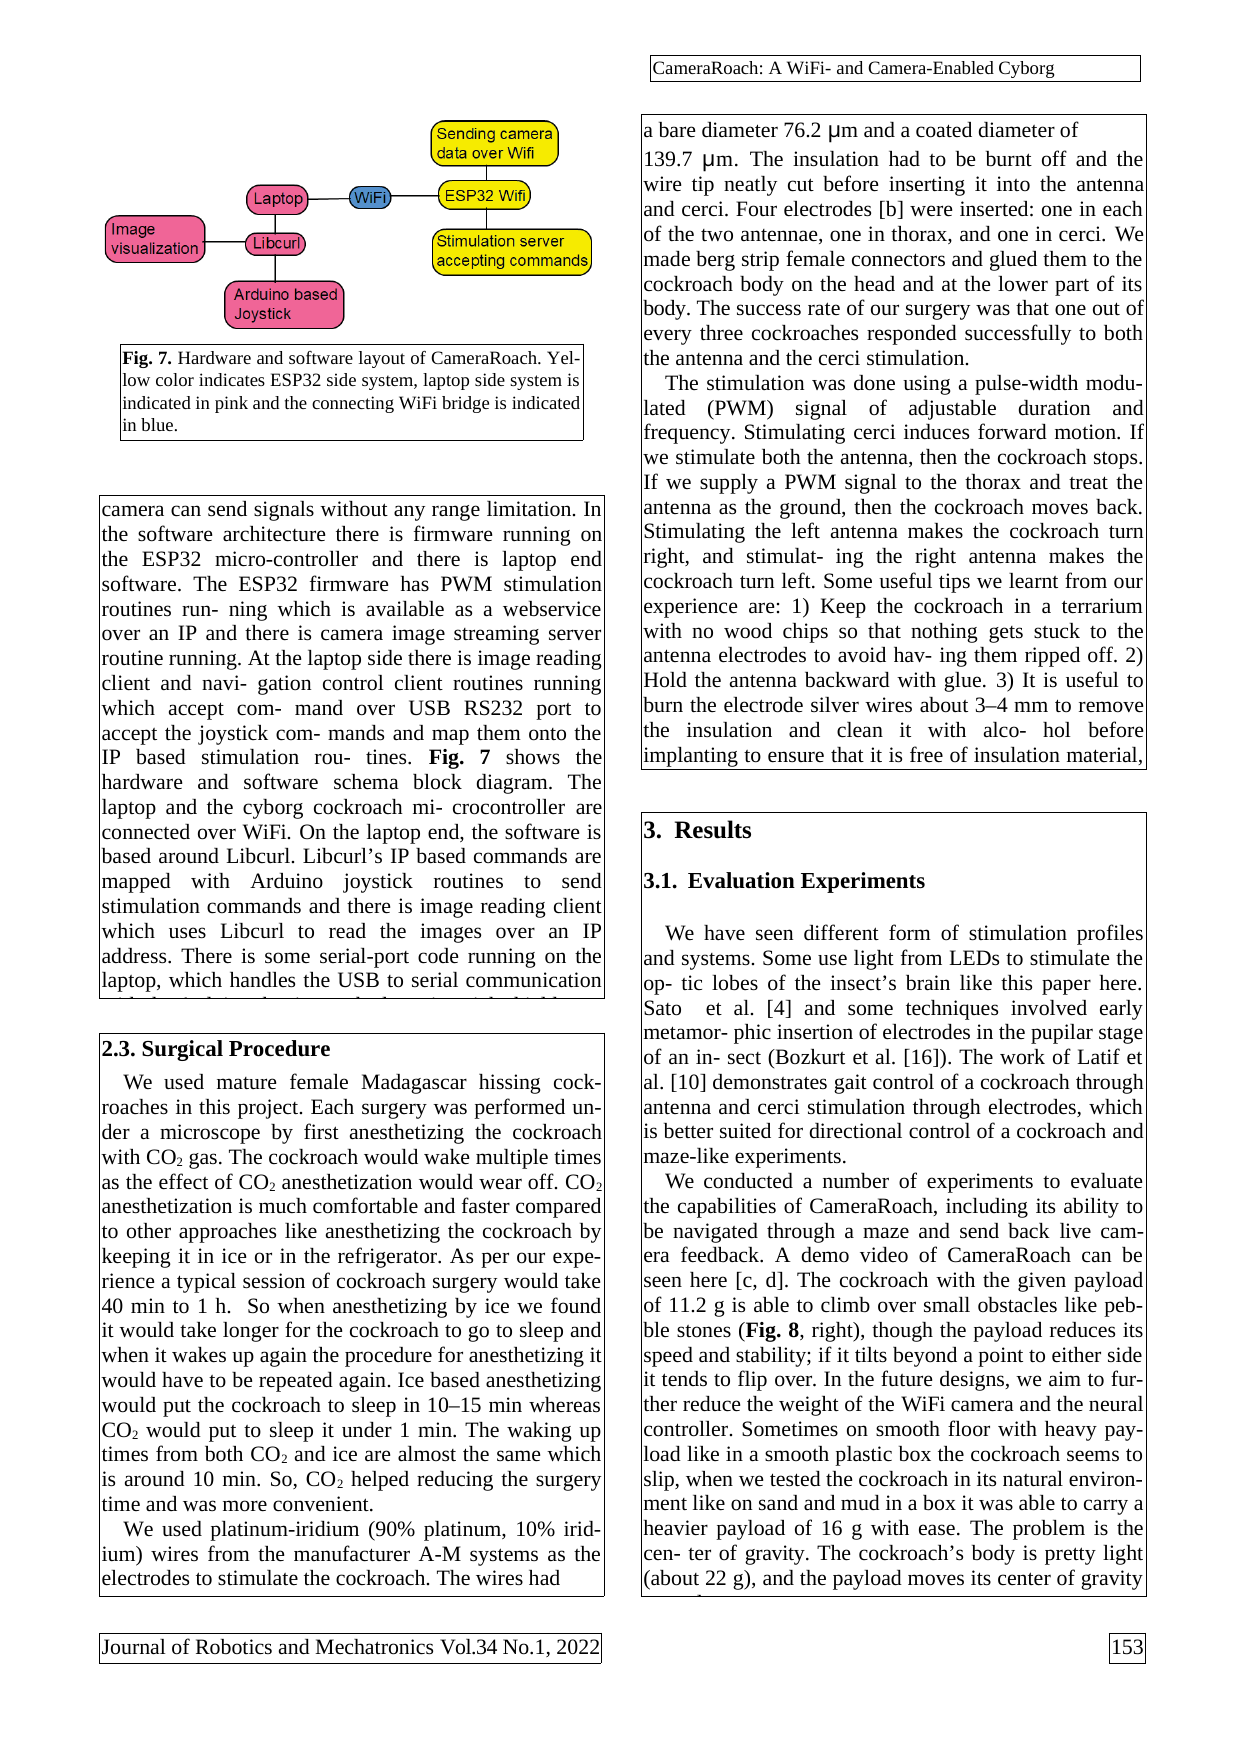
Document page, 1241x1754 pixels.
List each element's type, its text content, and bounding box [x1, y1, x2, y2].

text We conducted a number of experiments to evaluate the capabilities of CameraRoach, including its ability to be navigated through a maze and send back live cam- era feedback. A demo video of CameraRoach can be seen here [c, d]. The cockroach with the given payload of 11.2 g is able to climb over small obstacles like peb- ble stones (Fig. 8, right), though the payload reduces its speed and stability; if it tilts beyond a point to either side it tends to flip over. In the future designs, we aim to fur- ther reduce the weight of the WiFi camera and the neural controller. Sometimes on smooth floor with heavy pay- load like in a smooth plastic box the cockroach seems to slip, when we tested the cockroach in its natural environ- ment like on sand and mud in a box it was able to carry a heavier payload of 16 g with ease. The problem is the cen- ter of gravity. The cockroach’s body is pretty light (about 22 g), and the payload moves its center of gravity up and [643, 1168, 1144, 1596]
list Evaluation Experiments [643, 867, 1146, 893]
text a bare diameter 76.2 µm and a coated diameter of [643, 117, 1146, 143]
text 153 [1111, 1634, 1145, 1659]
text We used platinum-iridium (90% platinum, 10% irid- ium) wires from the manufacturer A-M systems as the electrodes to stimulate the cockroach. The wires had [101, 1516, 602, 1591]
picture [104, 120, 592, 329]
text camera can send signals without any range limitation. In the software architecture there is firmware running on the ESP32 micro-controller and there is laptop end software. The ESP32 firmware has PWM stimulation routines run- ning which is available as a webservice over an IP and there is camera image streaming server routine running. At the laptop side there is image reading client and navi- gation control client routines running which accept com- mand over USB RS232 port to accept the joystick com- mands and map them onto the IP based stimulation rou- tines. Fig. 7 shows the hardware and software schema block diagram. The laptop and the cyborg cockroach mi- crocontroller are connected over WiFi. On the laptop end, the software is based around Libcurl. Libcurl’s IP based commands are mapped with Arduino joystick routines to send stimulation commands and there is image reading client which uses Libcurl to read the images over an IP address. There is some serial-port code running on the laptop, which handles the USB to serial communication with the Arduino that is attached to a joystick shield. [101, 497, 602, 998]
text Journal of Robotics and Mechatronics Vol.34 No.1, 2022 [101, 1634, 601, 1659]
text The stimulation was done using a pulse-width modu- lated (PWM) signal of adjustable duration and frequency. Stimulating cerci induces forward motion. If we stimulate both the antenna, then the cockroach stops. If we supply a PWM signal to the thorax and treat the antenna as the ground, then the cockroach moves back. Stimulating the left antenna makes the cockroach turn right, and stimulat- ing the right antenna makes the cockroach turn left. Some useful tips we learnt from our experience are: 1) Keep the cockroach in a terrarium with no wood chips so that nothing gets stuck to the antenna electrodes to avoid hav- ing them ripped off. 2) Hold the antenna backward with glue. 3) It is useful to burn the electrode silver wires about 3–4 mm to remove the insulation and clean it with alco- hol before implanting to ensure that it is free of insulation material, glue and grease. [643, 370, 1144, 769]
text CameraRoach: A WiFi- and Camera-Enabled Cyborg Cockroach [652, 57, 1140, 81]
list Results [643, 815, 1146, 844]
text We used mature female Madagascar hissing cock- roaches in this project. Each surgery was performed un- der a microscope by first anesthetizing the cockroach with CO2 gas. The cockroach would wake multiple times as the effect of CO2 anesthetization would wear off. CO2 anesthetization is much comfortable and faster compared to other approaches like anesthetizing the cockroach by keeping it in ice or in the refrigerator. As per our expe- rience a typical session of cockroach surgery would take 40 min to 1 h. So when anesthetizing by ice we found it would take longer for the cockroach to go to sleep and when it wakes up again the procedure for anesthetizing it would have to be repeated again. Ice based anesthetizing would put the cockroach to sleep in 10–15 min whereas CO2 would put to sleep it under 1 min. The waking up times from both CO2 and ice are almost the same which is around 10 min. So, CO2 helped reducing the surgery time and was more convenient. [101, 1070, 602, 1516]
text Fig. 7. Hardware and software layout of CameraRoach. Yel- low color indicates ESP32 side system, laptop side system is indicated in pink and the connecting WiFi bridge is indicated in blue. [122, 347, 581, 436]
text We have seen different form of stimulation profiles and systems. Some use light from LEDs to stimulate the op- tic lobes of the insect’s brain like this paper here. Sato et al. [4] and some techniques involved early metamor- phic insertion of electrodes in the pupilar stage of an in- sect (Bozkurt et al. [16]). The work of Latif et al. [10] demonstrates gait control of a cockroach through antenna and cerci stimulation through electrodes, which is better suited for directional control of a cockroach and maze-like experiments. [643, 921, 1144, 1168]
text 139.7 µm. The insulation had to be burnt off and the wire tip neatly cut before inserting it into the antenna and cerci. Four electrodes [b] were inserted: one in each of the two antennae, one in thorax, and one in cerci. We made berg strip female connectors and glued them to the cockroach body on the head and at the lower part of its body. The success rate of our surgery was that one out of every three cockroaches responded successfully to both the antenna and the cerci stimulation. [643, 143, 1144, 370]
text 2.3. Surgical Procedure [101, 1035, 604, 1062]
